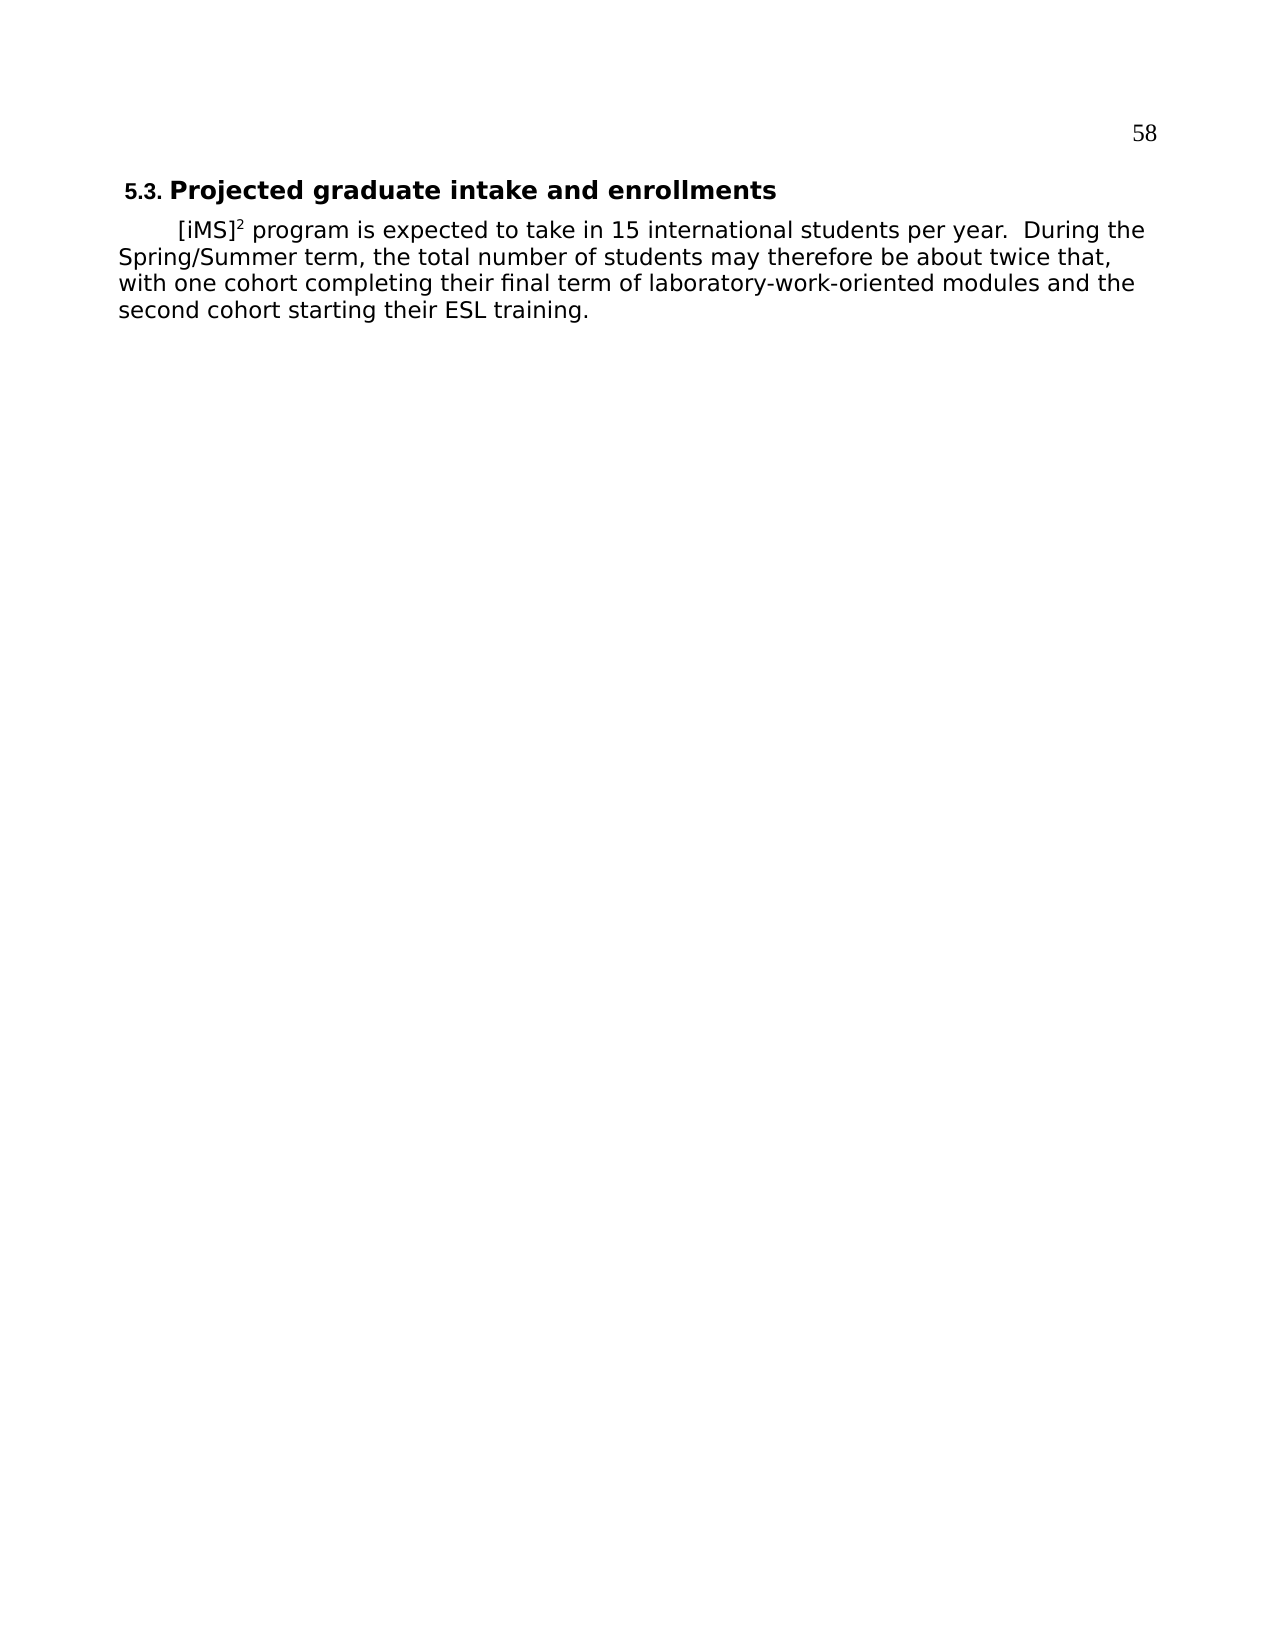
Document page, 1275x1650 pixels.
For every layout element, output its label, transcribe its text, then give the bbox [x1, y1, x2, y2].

subtitle Projected graduate intake and enrollments [118, 176, 1157, 206]
text [iMS]2 program is expected to take in 15 international students per year. During the Spring/Summer term, the total number of students may therefore be about twice that, with one cohort completing their final term of laboratory-work-oriented modules and the second cohort starting their ESL training. [118, 217, 1157, 324]
